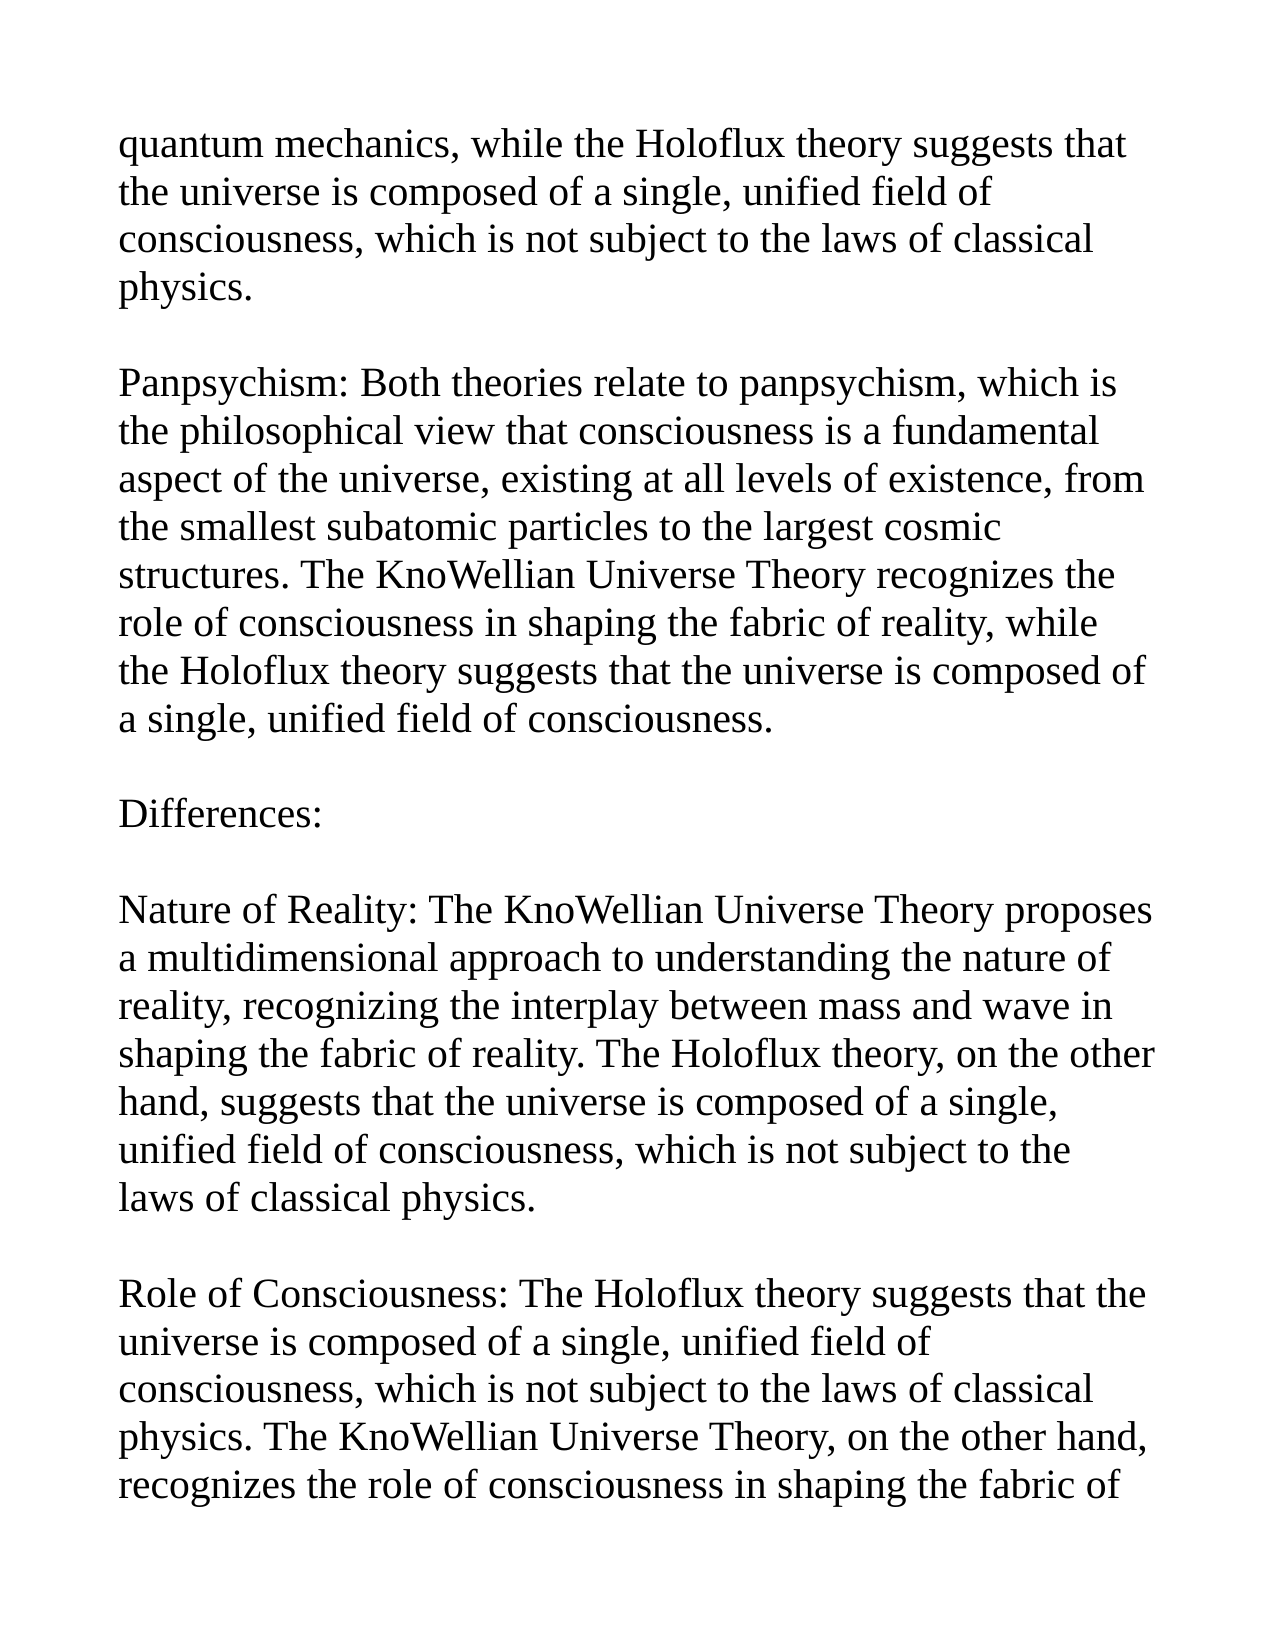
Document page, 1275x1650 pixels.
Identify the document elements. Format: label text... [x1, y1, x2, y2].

text Differences: [118, 789, 1157, 837]
text Panpsychism: Both theories relate to panpsychism, which is the philosophical view that consciousness is a fundamental aspect of the universe, existing at all levels of existence, from the smallest subatomic particles to the largest cosmic structures. The KnoWellian Universe Theory recognizes the role of consciousness in shaping the fabric of reality, while the Holoflux theory suggests that the universe is composed of a single, unified field of consciousness. [118, 358, 1157, 741]
text Nature of Reality: The KnoWellian Universe Theory proposes a multidimensional approach to understanding the nature of reality, recognizing the interplay between mass and wave in shaping the fabric of reality. The Holoflux theory, on the other hand, suggests that the universe is composed of a single, unified field of consciousness, which is not subject to the laws of classical physics. [118, 885, 1157, 1220]
text quantum mechanics, while the Holoflux theory suggests that the universe is composed of a single, unified field of consciousness, which is not subject to the laws of classical physics. [118, 118, 1157, 310]
text Role of Consciousness: The Holoflux theory suggests that the universe is composed of a single, unified field of consciousness, which is not subject to the laws of classical physics. The KnoWellian Universe Theory, on the other hand, recognizes the role of consciousness in shaping the fabric of [118, 1268, 1157, 1508]
